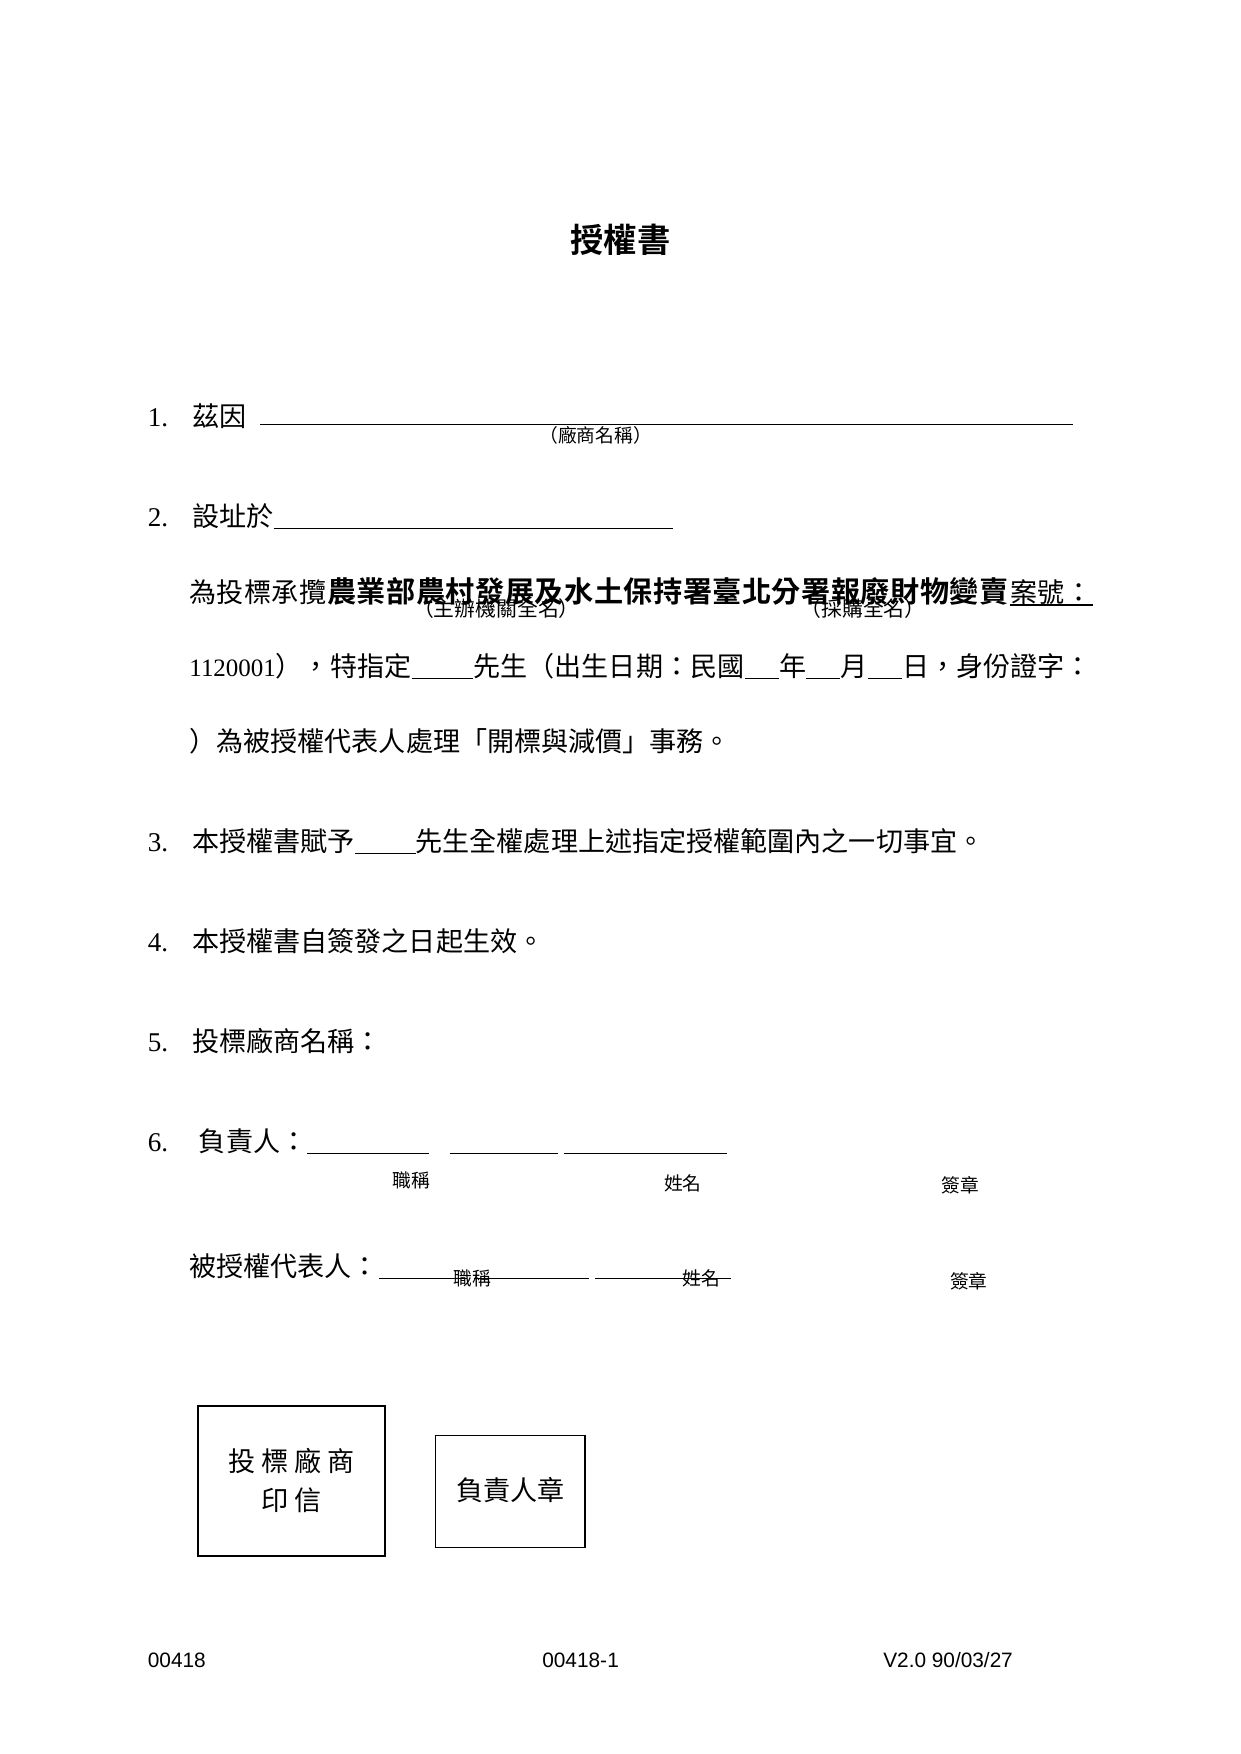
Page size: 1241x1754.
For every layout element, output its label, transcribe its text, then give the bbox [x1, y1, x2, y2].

list 茲因 [148, 377, 1092, 452]
text （主辦機關全名） [413, 601, 633, 620]
text 職稱 [453, 1263, 498, 1291]
list 本授權書自簽發之日起生效。 [148, 902, 1092, 977]
list 職稱 [392, 1166, 437, 1193]
list （廠商名稱） [539, 425, 684, 447]
text （採購全名） [800, 601, 933, 620]
text 為投標承攬農業部農村發展及水土保持署臺北分署報廢財物變賣案號：1120001），特指定 先生（出生日期：民國 年 月 日，身份證字： ）為被授權代表人處理「開標與減價」事務。 [189, 552, 1092, 777]
text 投 標 廠 商 [213, 1439, 369, 1479]
text 印 信 [213, 1479, 369, 1518]
list 簽章 [941, 1171, 986, 1198]
list [539, 420, 684, 424]
list 姓名 [664, 1169, 709, 1196]
text 授權書 [148, 202, 1092, 277]
list 負責人： [148, 1102, 1092, 1177]
list 投標廠商名稱： [148, 1002, 1092, 1077]
list 設址於 [148, 477, 1092, 552]
text 被授權代表人： [189, 1227, 1092, 1302]
text 負責人章 [451, 1469, 569, 1508]
text 姓名 [682, 1263, 727, 1291]
list 本授權書賦予 先生全權處理上述指定授權範圍內之一切事宜。 [148, 802, 1092, 877]
text 簽章 [950, 1267, 994, 1294]
